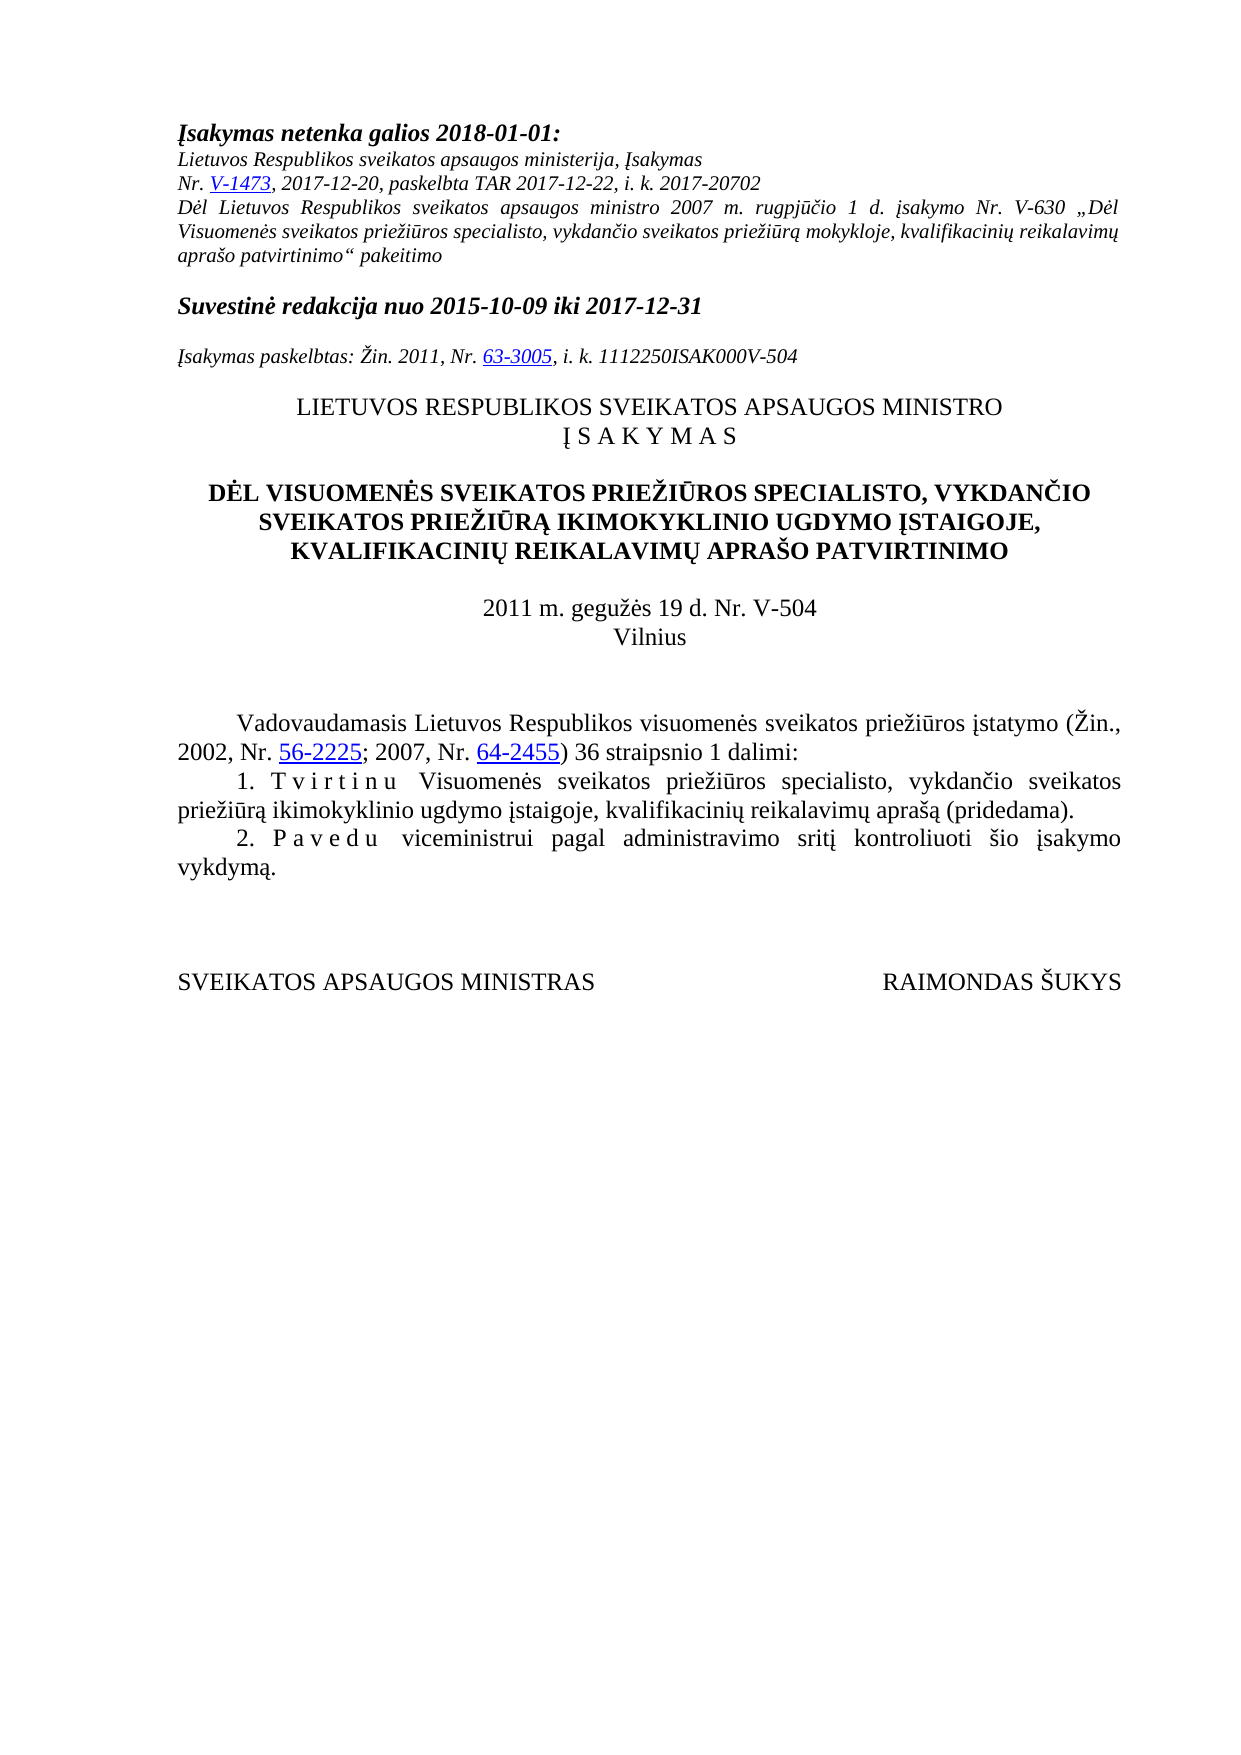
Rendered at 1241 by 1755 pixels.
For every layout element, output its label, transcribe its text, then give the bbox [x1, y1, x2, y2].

text ĮSAKYMAS [177, 421, 1122, 450]
text Nr. V-1473, 2017-12-20, paskelbta TAR 2017-12-22, i. k. 2017-20702 [177, 171, 1122, 195]
text Suvestinė redakcija nuo 2015-10-09 iki 2017-12-31 [177, 291, 1122, 320]
text 1. Tvirtinu Visuomenės sveikatos priežiūros specialisto, vykdančio sveikatos priežiūrą ikimokyklinio ugdymo įstaigoje, kvalifikacinių reikalavimų aprašą (pridedama). [177, 766, 1122, 823]
text SVEIKATOS APSAUGOS MINISTRAS RAIMONDAS ŠUKYS [177, 967, 1122, 996]
text Lietuvos Respublikos sveikatos apsaugos ministerija, Įsakymas [177, 147, 1122, 171]
text Dėl Lietuvos Respublikos sveikatos apsaugos ministro 2007 m. rugpjūčio 1 d. įsakymo Nr. V-630 „Dėl Visuomenės sveikatos priežiūros specialisto, vykdančio sveikatos priežiūrą mokykloje, kvalifikacinių reikalavimų aprašo patvirtinimo“ pakeitimo [177, 195, 1122, 267]
text 2. Pavedu viceministrui pagal administravimo sritį kontroliuoti šio įsakymo vykdymą. [177, 823, 1122, 881]
text Vadovaudamasis Lietuvos Respublikos visuomenės sveikatos priežiūros įstatymo (Žin., 2002, Nr. 56-2225; 2007, Nr. 64-2455) 36 straipsnio 1 dalimi: [177, 708, 1122, 766]
text Vilnius [177, 622, 1122, 651]
text DĖL VISUOMENĖS SVEIKATOS PRIEŽIŪROS SPECIALISTO, VYKDANČIO SVEIKATOS PRIEŽIŪRĄ IKIMOKYKLINIO UGDYMO ĮSTAIGOJE, KVALIFIKACINIŲ REIKALAVIMŲ APRAŠO PATVIRTINIMO [177, 478, 1122, 565]
text 2011 m. gegužės 19 d. Nr. V-504 [177, 593, 1122, 622]
text Įsakymas netenka galios 2018-01-01: [177, 118, 1122, 147]
text LIETUVOS RESPUBLIKOS SVEIKATOS APSAUGOS MINISTRO [177, 392, 1122, 421]
text Įsakymas paskelbtas: Žin. 2011, Nr. 63-3005, i. k. 1112250ISAK000V-504 [177, 344, 1122, 368]
